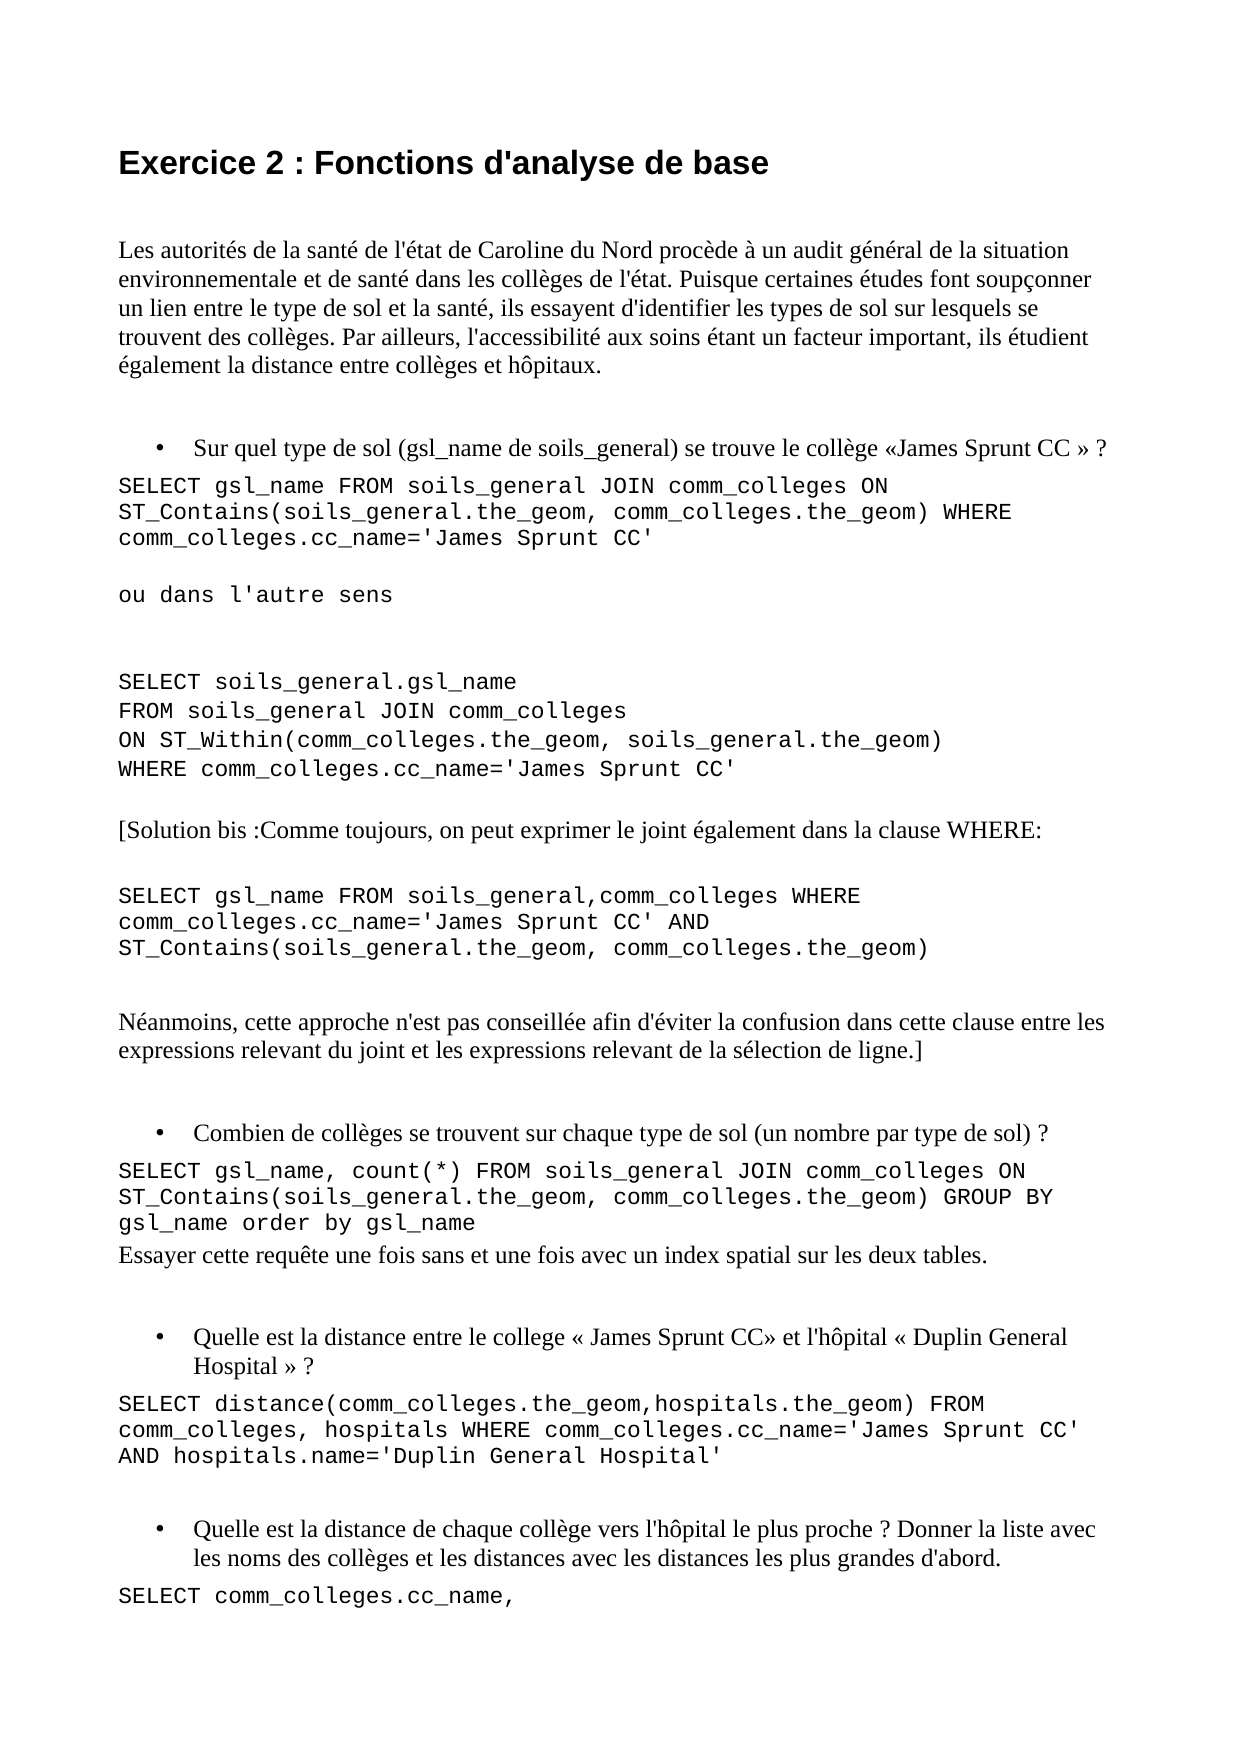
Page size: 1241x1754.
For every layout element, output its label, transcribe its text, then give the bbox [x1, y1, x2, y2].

list Quelle est la distance entre le college « James Sprunt CC» et l'hôpital « Duplin General Hospital » ? [156, 1322, 1122, 1380]
text SELECT soils_general.gsl_name [118, 670, 1122, 696]
text ON ST_Within(comm_colleges.the_geom, soils_general.the_geom) [118, 728, 1122, 754]
text [Solution bis :Comme toujours, on peut exprimer le joint également dans la clause WHERE: [118, 815, 1122, 843]
text SELECT comm_colleges.cc_name, [118, 1584, 1122, 1610]
text Néanmoins, cette approche n'est pas conseillée afin d'éviter la confusion dans cette clause entre les expressions relevant du joint et les expressions relevant de la sélection de ligne.] [118, 1007, 1122, 1064]
subtitle Exercice 2 : Fonctions d'analyse de base [118, 143, 1122, 182]
text SELECT gsl_name FROM soils_general,comm_colleges WHERE comm_colleges.cc_name='James Sprunt CC' AND ST_Contains(soils_general.the_geom, comm_colleges.the_geom) [118, 885, 1122, 963]
list Combien de collèges se trouvent sur chaque type de sol (un nombre par type de sol) ? [156, 1118, 1122, 1147]
text Essayer cette requête une fois sans et une fois avec un index spatial sur les deux tables. [118, 1240, 1122, 1269]
text Les autorités de la santé de l'état de Caroline du Nord procède à un audit général de la situation environnementale et de santé dans les collèges de l'état. Puisque certaines études font soupçonner un lien entre le type de sol et la santé, ils essayent d'identifier les types de sol sur lesquels se trouvent des collèges. Par ailleurs, l'accessibilité aux soins étant un facteur important, ils étudient également la distance entre collèges et hôpitaux. [118, 236, 1122, 379]
text ou dans l'autre sens [118, 584, 1122, 610]
text WHERE comm_colleges.cc_name='James Sprunt CC' [118, 757, 1122, 783]
text SELECT gsl_name FROM soils_general JOIN comm_colleges ON ST_Contains(soils_general.the_geom, comm_colleges.the_geom) WHERE comm_colleges.cc_name='James Sprunt CC' [118, 474, 1122, 552]
text SELECT distance(comm_colleges.the_geom,hospitals.the_geom) FROM comm_colleges, hospitals WHERE comm_colleges.cc_name='James Sprunt CC' AND hospitals.name='Duplin General Hospital' [118, 1392, 1122, 1470]
list Sur quel type de sol (gsl_name de soils_general) se trouve le collège «James Sprunt CC » ? [156, 433, 1122, 462]
list Quelle est la distance de chaque collège vers l'hôpital le plus proche ? Donner la liste avec les noms des collèges et les distances avec les distances les plus grandes d'abord. [156, 1514, 1122, 1572]
text SELECT gsl_name, count(*) FROM soils_general JOIN comm_colleges ON ST_Contains(soils_general.the_geom, comm_colleges.the_geom) GROUP BY gsl_name order by gsl_name [118, 1159, 1122, 1237]
text FROM soils_general JOIN comm_colleges [118, 699, 1122, 725]
